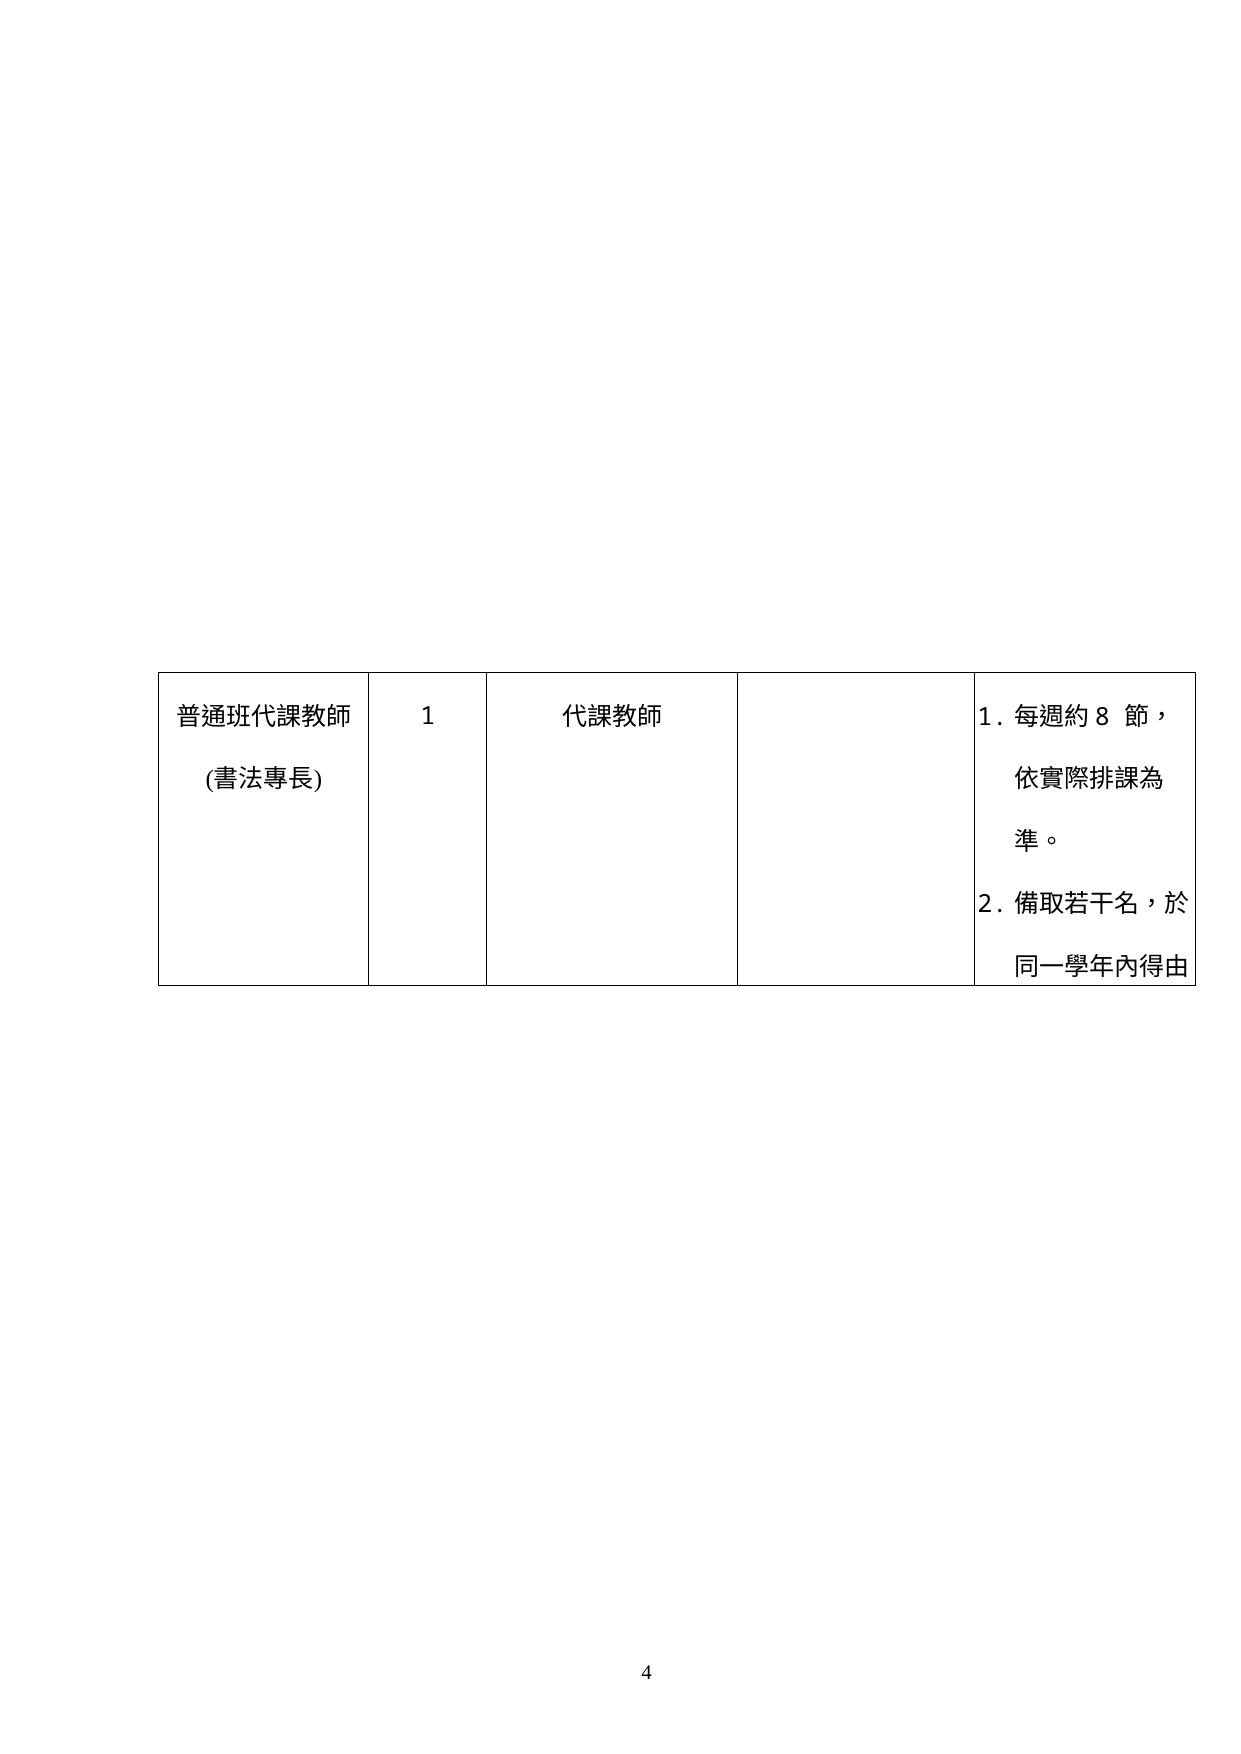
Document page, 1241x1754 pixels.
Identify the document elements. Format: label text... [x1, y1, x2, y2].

table_cell 1 [369, 673, 486, 985]
table_cell 普通班代課教師 (書法專長) [159, 673, 368, 985]
table_cell [738, 673, 974, 985]
table_cell 代課教師 [487, 673, 737, 985]
table_cell 每週約8 節，依實際排課為準。 備取若干名，於同一學年內得由 [975, 673, 1195, 985]
